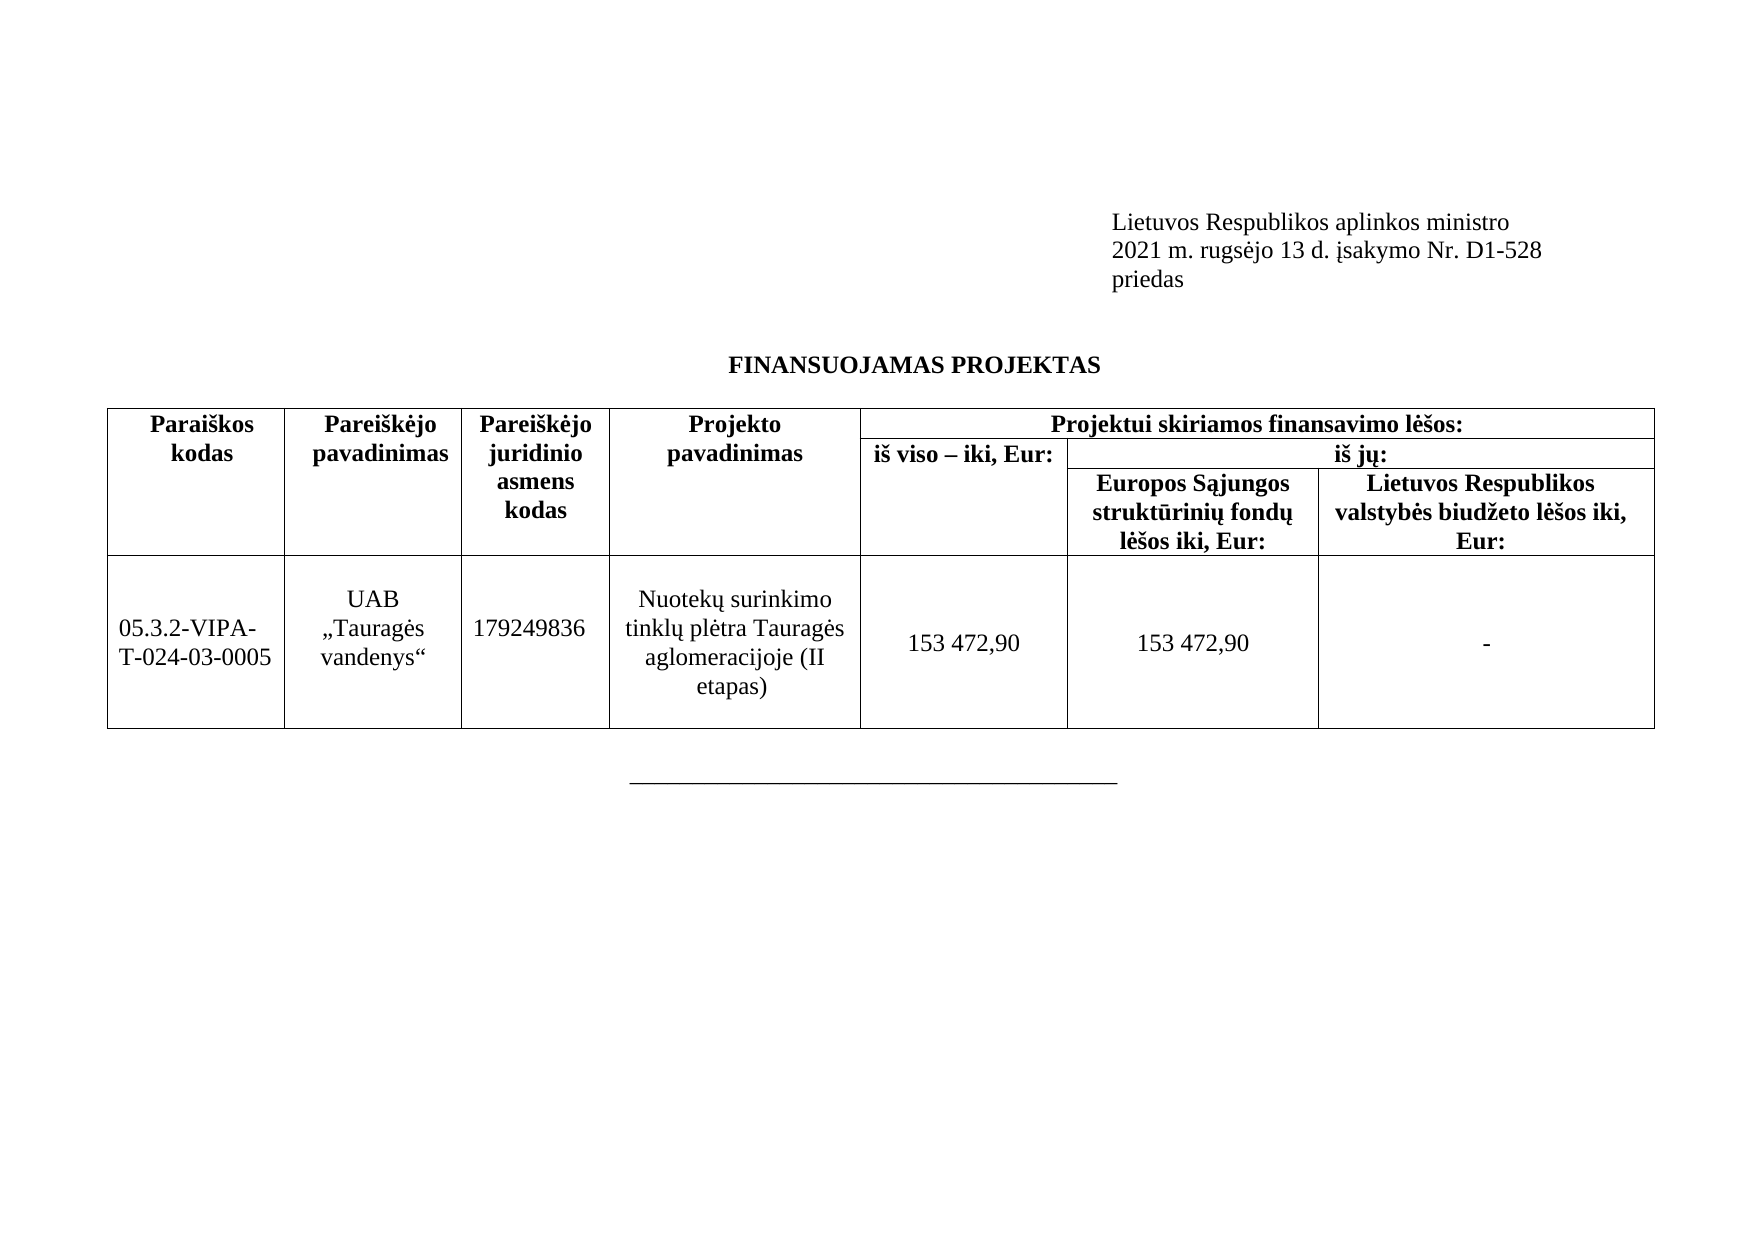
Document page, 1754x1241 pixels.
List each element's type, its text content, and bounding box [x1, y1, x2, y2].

table_header Projekto pavadinimas [610, 409, 860, 555]
table_header Pareiškėjo pavadinimas [285, 409, 461, 555]
table_cell Nuotekų surinkimo tinklų plėtra Tauragės aglomeracijoje (II etapas) [610, 556, 860, 728]
table_header Projektui skiriamos finansavimo lėšos: [861, 409, 1654, 438]
text FINANSUOJAMAS PROJEKTAS [107, 350, 1639, 379]
table_cell iš viso – iki, Eur: [861, 439, 1067, 555]
table_cell iš jų: [1068, 439, 1654, 467]
table_cell Europos Sąjungos struktūrinių fondų lėšos iki, Eur: [1068, 469, 1318, 555]
table_cell 153 472,90 [1068, 556, 1318, 728]
text priedas [1112, 264, 1627, 293]
table_header Paraiškos kodas [108, 409, 284, 555]
text _______________________________________ [107, 758, 1639, 787]
table_cell 05.3.2-VIPA-T-024-03-0005 [108, 556, 284, 728]
table_cell UAB „Tauragės vandenys“ [285, 556, 461, 728]
table_cell Lietuvos Respublikos valstybės biudžeto lėšos iki, Eur: [1319, 469, 1654, 555]
text 2021 m. rugsėjo 13 d. įsakymo Nr. D1-528 [1112, 235, 1612, 264]
table_cell - [1319, 556, 1654, 728]
table_header Pareiškėjo juridinio asmens kodas [462, 409, 609, 555]
table_cell 153 472,90 [861, 556, 1067, 728]
table_cell 179249836 [462, 556, 609, 728]
text Lietuvos Respublikos aplinkos ministro [1112, 207, 1639, 235]
